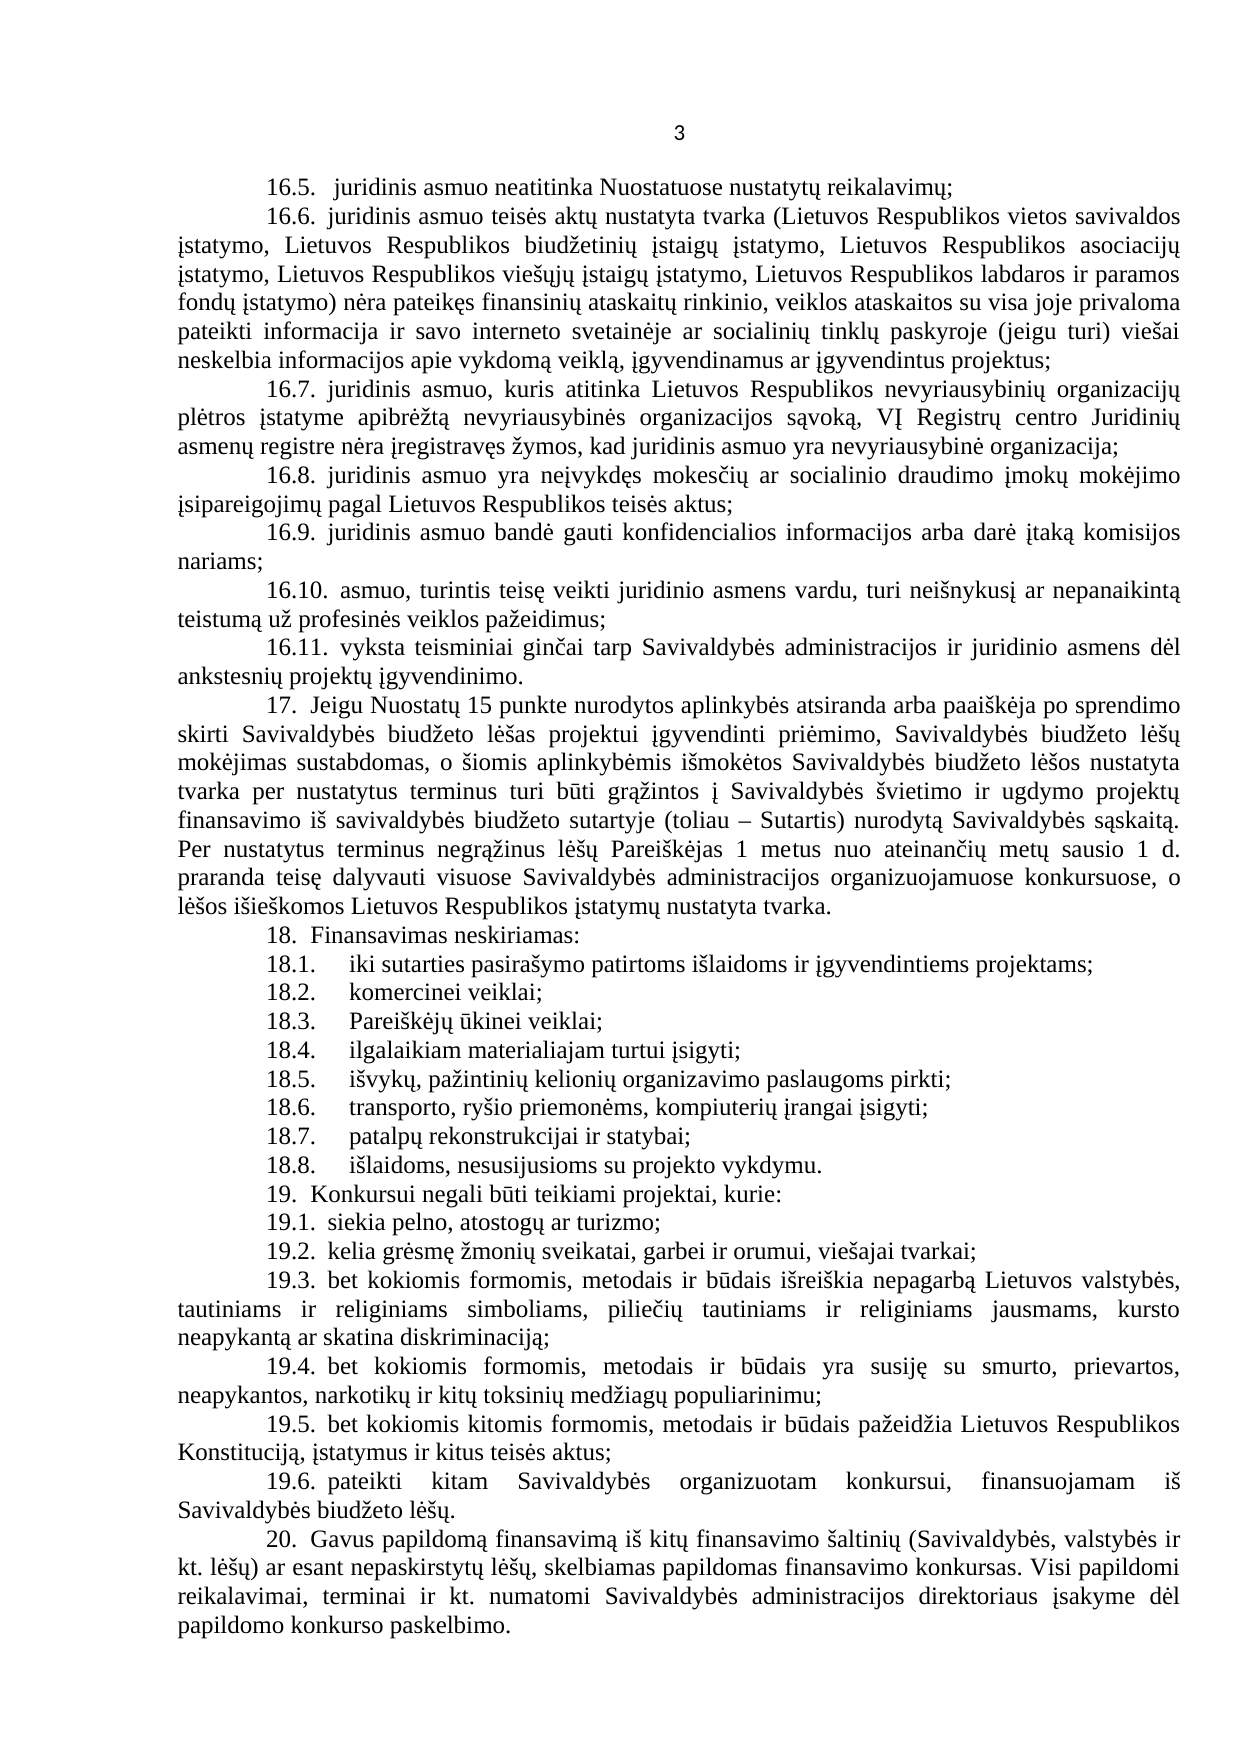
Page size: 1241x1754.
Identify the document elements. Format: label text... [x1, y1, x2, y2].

text 16.5. juridinis asmuo neatitinka Nuostatuose nustatytų reikalavimų; [177, 172, 1181, 201]
text 19. Konkursui negali būti teikiami projektai, kurie: [177, 1179, 1181, 1207]
text 19.4. bet kokiomis formomis, metodais ir būdais yra susiję su smurto, prievartos, neapykantos, narkotikų ir kitų toksinių medžiagų populiarinimu; [177, 1351, 1181, 1409]
text 16.11. vyksta teisminiai ginčai tarp Savivaldybės administracijos ir juridinio asmens dėl ankstesnių projektų įgyvendinimo. [177, 632, 1181, 690]
text 16.8. juridinis asmuo yra neįvykdęs mokesčių ar socialinio draudimo įmokų mokėjimo įsipareigojimų pagal Lietuvos Respublikos teisės aktus; [177, 460, 1181, 517]
text 18.1. iki sutarties pasirašymo patirtoms išlaidoms ir įgyvendintiems projektams; [266, 949, 1181, 977]
text 18.8. išlaidoms, nesusijusioms su projekto vykdymu. [266, 1150, 1181, 1179]
text 18.7. patalpų rekonstrukcijai ir statybai; [266, 1121, 1181, 1150]
text 18. Finansavimas neskiriamas: [177, 920, 1181, 949]
text 16.9. juridinis asmuo bandė gauti konfidencialios informacijos arba darė įtaką komisijos nariams; [177, 517, 1181, 575]
text 16.7. juridinis asmuo, kuris atitinka Lietuvos Respublikos nevyriausybinių organizacijų plėtros įstatyme apibrėžtą nevyriausybinės organizacijos sąvoką, VĮ Registrų centro Juridinių asmenų registre nėra įregistravęs žymos, kad juridinis asmuo yra nevyriausybinė organizacija; [177, 374, 1181, 460]
text 18.3. Pareiškėjų ūkinei veiklai; [266, 1006, 1181, 1035]
text 18.6. transporto, ryšio priemonėms, kompiuterių įrangai įsigyti; [266, 1092, 1181, 1121]
text 18.4. ilgalaikiam materialiajam turtui įsigyti; [266, 1035, 1181, 1064]
text 19.6. pateikti kitam Savivaldybės organizuotam konkursui, finansuojamam iš Savivaldybės biudžeto lėšų. [177, 1466, 1181, 1524]
text 16.6. juridinis asmuo teisės aktų nustatyta tvarka (Lietuvos Respublikos vietos savivaldos įstatymo, Lietuvos Respublikos biudžetinių įstaigų įstatymo, Lietuvos Respublikos asociacijų įstatymo, Lietuvos Respublikos viešųjų įstaigų įstatymo, Lietuvos Respublikos labdaros ir paramos fondų įstatymo) nėra pateikęs finansinių ataskaitų rinkinio, veiklos ataskaitos su visa joje privaloma pateikti informacija ir savo interneto svetainėje ar socialinių tinklų paskyroje (jeigu turi) viešai neskelbia informacijos apie vykdomą veiklą, įgyvendinamus ar įgyvendintus projektus; [177, 201, 1181, 374]
text 19.1. siekia pelno, atostogų ar turizmo; [177, 1207, 1181, 1236]
text 19.3. bet kokiomis formomis, metodais ir būdais išreiškia nepagarbą Lietuvos valstybės, tautiniams ir religiniams simboliams, piliečių tautiniams ir religiniams jausmams, kursto neapykantą ar skatina diskriminaciją; [177, 1265, 1181, 1351]
text 18.5. išvykų, pažintinių kelionių organizavimo paslaugoms pirkti; [266, 1064, 1181, 1092]
text 20. Gavus papildomą finansavimą iš kitų finansavimo šaltinių (Savivaldybės, valstybės ir kt. lėšų) ar esant nepaskirstytų lėšų, skelbiamas papildomas finansavimo konkursas. Visi papildomi reikalavimai, terminai ir kt. numatomi Savivaldybės administracijos direktoriaus įsakyme dėl papildomo konkurso paskelbimo. [177, 1524, 1181, 1639]
text 17. Jeigu Nuostatų 15 punkte nurodytos aplinkybės atsiranda arba paaiškėja po sprendimo skirti Savivaldybės biudžeto lėšas projektui įgyvendinti priėmimo, Savivaldybės biudžeto lėšų mokėjimas sustabdomas, o šiomis aplinkybėmis išmokėtos Savivaldybės biudžeto lėšos nustatyta tvarka per nustatytus terminus turi būti grąžintos į Savivaldybės švietimo ir ugdymo projektų finansavimo iš savivaldybės biudžeto sutartyje (toliau – Sutartis) nurodytą Savivaldybės sąskaitą. Per nustatytus terminus negrąžinus lėšų Pareiškėjas 1 metus nuo ateinančių metų sausio 1 d. praranda teisę dalyvauti visuose Savivaldybės administracijos organizuojamuose konkursuose, o lėšos išieškomos Lietuvos Respublikos įstatymų nustatyta tvarka. [177, 690, 1181, 920]
text 19.2. kelia grėsmę žmonių sveikatai, garbei ir orumui, viešajai tvarkai; [177, 1236, 1181, 1265]
text 19.5. bet kokiomis kitomis formomis, metodais ir būdais pažeidžia Lietuvos Respublikos Konstituciją, įstatymus ir kitus teisės aktus; [177, 1409, 1181, 1466]
text 16.10. asmuo, turintis teisę veikti juridinio asmens vardu, turi neišnykusį ar nepanaikintą teistumą už profesinės veiklos pažeidimus; [177, 575, 1181, 632]
text 18.2. komercinei veiklai; [266, 977, 1181, 1006]
